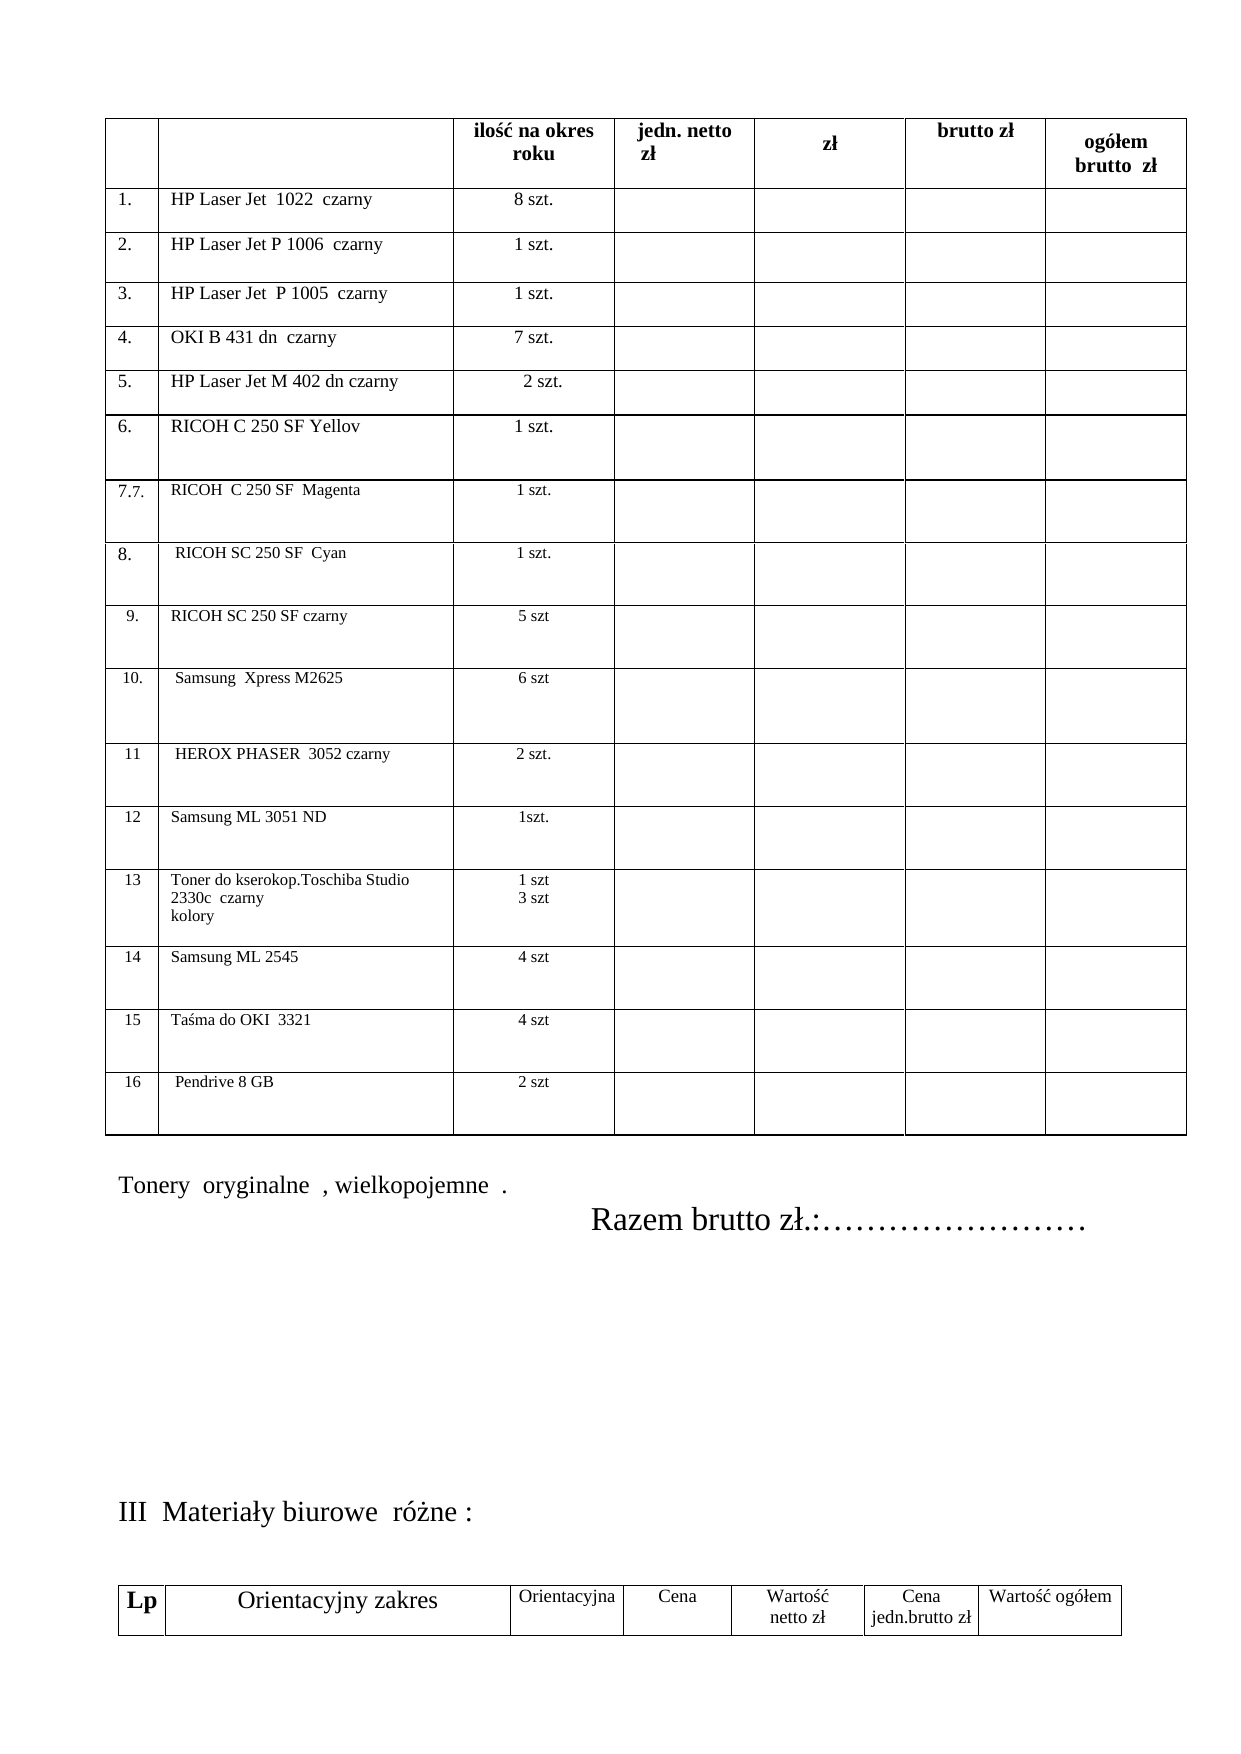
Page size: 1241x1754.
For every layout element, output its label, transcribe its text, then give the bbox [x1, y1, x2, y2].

table_cell [755, 947, 904, 1009]
table_cell 6. [106, 416, 158, 479]
table_cell [1046, 416, 1186, 479]
table_cell [906, 947, 1045, 1009]
table_cell [755, 283, 904, 326]
table_cell [1046, 870, 1186, 946]
table_cell OKI B 431 dn czarny [159, 327, 453, 370]
table_cell [615, 669, 754, 743]
table_cell [615, 327, 754, 370]
table_cell [1046, 481, 1186, 542]
table_cell 9. [106, 606, 158, 668]
table_header Lp [119, 1586, 164, 1635]
table_cell [906, 481, 1045, 542]
table_cell [906, 744, 1045, 806]
table_cell [755, 744, 904, 806]
table_cell Taśma do OKI 3321 [159, 1010, 453, 1072]
table_cell [1046, 233, 1186, 282]
table_cell HEROX PHASER 3052 czarny [159, 744, 453, 806]
table_cell [906, 606, 1045, 668]
table_cell HP Laser Jet P 1006 czarny [159, 233, 453, 282]
table_cell [1046, 1073, 1186, 1134]
table_cell [1046, 371, 1186, 414]
table_cell [906, 1010, 1045, 1072]
table_header Cena jedn.brutto zł [865, 1586, 978, 1635]
table_cell [615, 371, 754, 414]
table_cell [1046, 947, 1186, 1009]
table_cell [906, 189, 1045, 232]
table_cell 7 szt. [454, 327, 614, 370]
table_header Wartość netto zł [732, 1586, 863, 1635]
table_cell 14 [106, 947, 158, 1009]
table_cell [906, 807, 1045, 869]
table_cell [615, 1010, 754, 1072]
table_cell 2 szt [454, 1073, 614, 1134]
table_cell 5 szt [454, 606, 614, 668]
table_header Wartość ogółem [979, 1586, 1121, 1635]
table_cell [755, 327, 904, 370]
table_cell [615, 1073, 754, 1134]
table_cell [906, 283, 1045, 326]
table_cell [615, 947, 754, 1009]
table_cell [615, 807, 754, 869]
table_cell [1046, 327, 1186, 370]
table_cell [1046, 189, 1186, 232]
table_cell [1046, 744, 1186, 806]
table_cell 1 szt. [454, 283, 614, 326]
table_cell 1 szt. [454, 416, 614, 479]
table_cell [1046, 544, 1186, 605]
table_cell 10. [106, 669, 158, 743]
table_header Orientacyjna [511, 1586, 623, 1635]
table_cell 1 szt. [454, 233, 614, 282]
table_cell 1 szt 3 szt [454, 870, 614, 946]
table_cell [755, 481, 904, 542]
text III Materiały biurowe różne : [118, 1495, 1122, 1527]
table_cell 1 szt. [454, 544, 614, 605]
table_cell Samsung ML 2545 [159, 947, 453, 1009]
table_cell [1046, 669, 1186, 743]
table_cell Pendrive 8 GB [159, 1073, 453, 1134]
table_cell [906, 1073, 1045, 1134]
table_cell [906, 870, 1045, 946]
table_cell [615, 870, 754, 946]
table_cell [906, 327, 1045, 370]
text Razem brutto zł.:…………………… [118, 1200, 1122, 1237]
table_cell [615, 606, 754, 668]
table_cell HP Laser Jet M 402 dn czarny [159, 371, 453, 414]
table_cell 1. [106, 189, 158, 232]
table_cell 6 szt [454, 669, 614, 743]
table_cell [1046, 1010, 1186, 1072]
table_header Cena [624, 1586, 731, 1635]
table_cell [906, 233, 1045, 282]
table_cell 2 szt. [454, 371, 614, 414]
table_cell [755, 669, 904, 743]
table_cell 8 szt. [454, 189, 614, 232]
table_cell [906, 669, 1045, 743]
table_cell 7. 7. [106, 481, 158, 542]
table_cell 4. [106, 327, 158, 370]
table_header ilość na okres roku [454, 119, 614, 188]
table_cell 15 [106, 1010, 158, 1072]
table_cell [615, 544, 754, 605]
table_cell [755, 1073, 904, 1134]
table_cell 5. [106, 371, 158, 414]
table_cell 8. [106, 544, 158, 605]
table_cell [615, 189, 754, 232]
table_cell Samsung ML 3051 ND [159, 807, 453, 869]
table_cell [906, 544, 1045, 605]
table_header jedn. netto zł [615, 119, 754, 188]
table_cell 1szt. [454, 807, 614, 869]
table_cell [755, 870, 904, 946]
table_cell 11 [106, 744, 158, 806]
table_cell 4 szt [454, 1010, 614, 1072]
table_cell [755, 807, 904, 869]
table_header [159, 119, 453, 188]
table_cell 4 szt [454, 947, 614, 1009]
table_cell [906, 416, 1045, 479]
table_cell 13 [106, 870, 158, 946]
table_cell 12 [106, 807, 158, 869]
table_cell Samsung Xpress M2625 [159, 669, 453, 743]
table_cell [615, 481, 754, 542]
table_cell 2. [106, 233, 158, 282]
table_cell [615, 416, 754, 479]
table_header zł [755, 119, 904, 188]
table_cell [755, 371, 904, 414]
table_cell [615, 233, 754, 282]
table_cell [906, 371, 1045, 414]
table_cell 3. [106, 283, 158, 326]
table_cell Toner do kserokop.Toschiba Studio 2330c czarny kolory [159, 870, 453, 946]
table_cell RICOH C 250 SF Yellov [159, 416, 453, 479]
table_header [106, 119, 158, 188]
table_cell [1046, 807, 1186, 869]
table_header brutto zł [906, 119, 1045, 188]
table_cell HP Laser Jet P 1005 czarny [159, 283, 453, 326]
table_cell 1 szt. [454, 481, 614, 542]
table_cell [755, 416, 904, 479]
text Tonery oryginalne , wielkopojemne . [118, 1168, 1122, 1200]
table_cell [755, 544, 904, 605]
table_cell RICOH SC 250 SF czarny [159, 606, 453, 668]
table_cell [755, 606, 904, 668]
table_header ogółem brutto zł [1046, 119, 1186, 188]
table_header Orientacyjny zakres [166, 1586, 510, 1635]
table_cell [615, 744, 754, 806]
table_cell [755, 189, 904, 232]
table_cell RICOH SC 250 SF Cyan [159, 544, 453, 605]
table_cell [1046, 283, 1186, 326]
table_cell [615, 283, 754, 326]
table_cell [1046, 606, 1186, 668]
table_cell [755, 233, 904, 282]
table_cell 2 szt. [454, 744, 614, 806]
table_cell [755, 1010, 904, 1072]
table_cell HP Laser Jet 1022 czarny [159, 189, 453, 232]
table_cell RICOH C 250 SF Magenta [159, 481, 453, 542]
table_cell 16 [106, 1073, 158, 1134]
